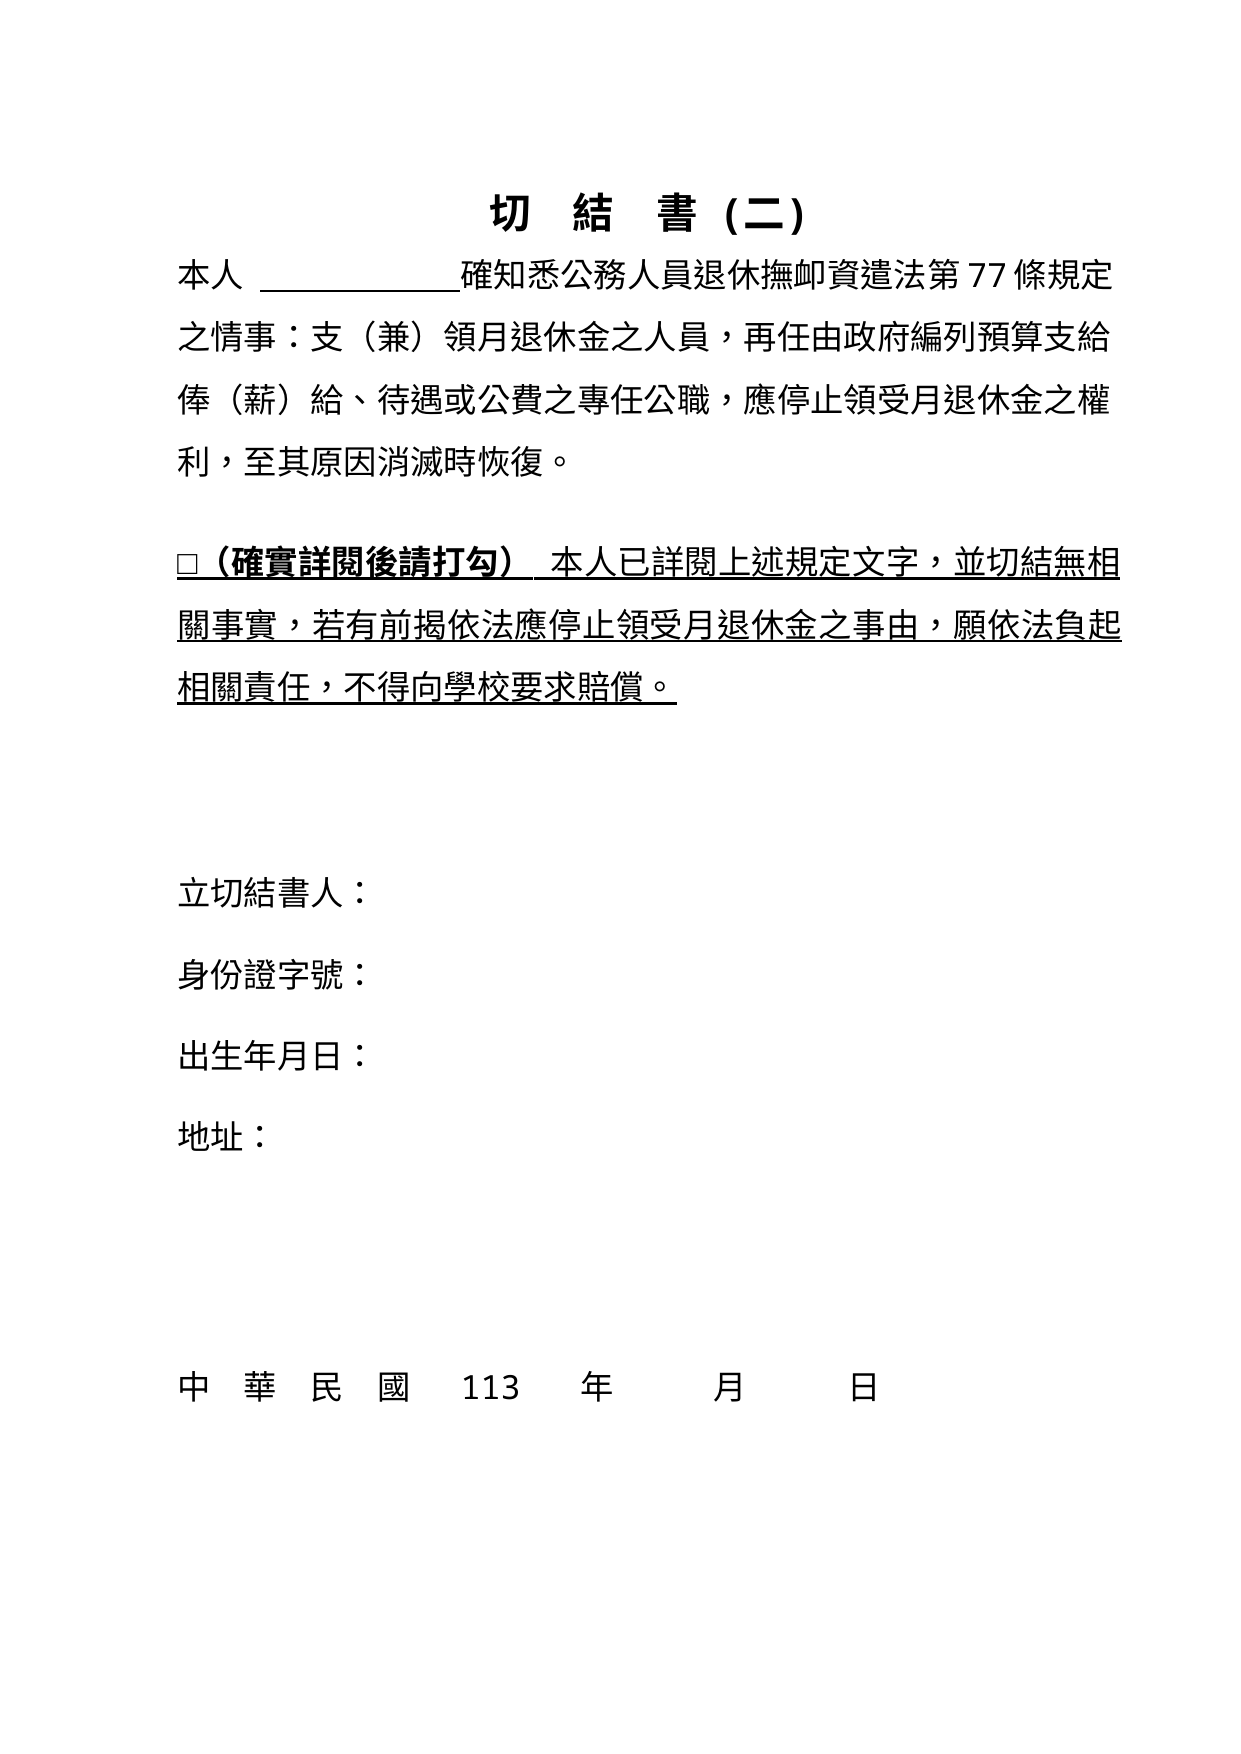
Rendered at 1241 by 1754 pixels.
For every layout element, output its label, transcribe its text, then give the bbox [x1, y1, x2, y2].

text 切 結 書 (二) [118, 168, 1122, 231]
text 身份證字號： [177, 931, 1122, 993]
text 本人 確知悉公務人員退休撫卹資遣法第77條規定之情事：支（兼）領月退休金之人員，再任由政府編列預算支給俸（薪）給、待遇或公費之專任公職，應停止領受月退休金之權利，至其原因消滅時恢復。 [177, 231, 1122, 481]
text 相關責任，不得向學校要求賠償。 [177, 642, 1122, 706]
text 地址： [177, 1093, 1122, 1156]
text 出生年月日： [177, 1012, 1122, 1075]
text □（確實詳閱後請打勾） 本人已詳閱上述規定文字，並切結無相關事實，若有前揭依法應停止領受月退休金之事由，願依法負起 [177, 518, 1122, 640]
text 中 華 民 國 113 年 月 日 [177, 1343, 1093, 1406]
text 立切結書人： [177, 850, 1122, 912]
